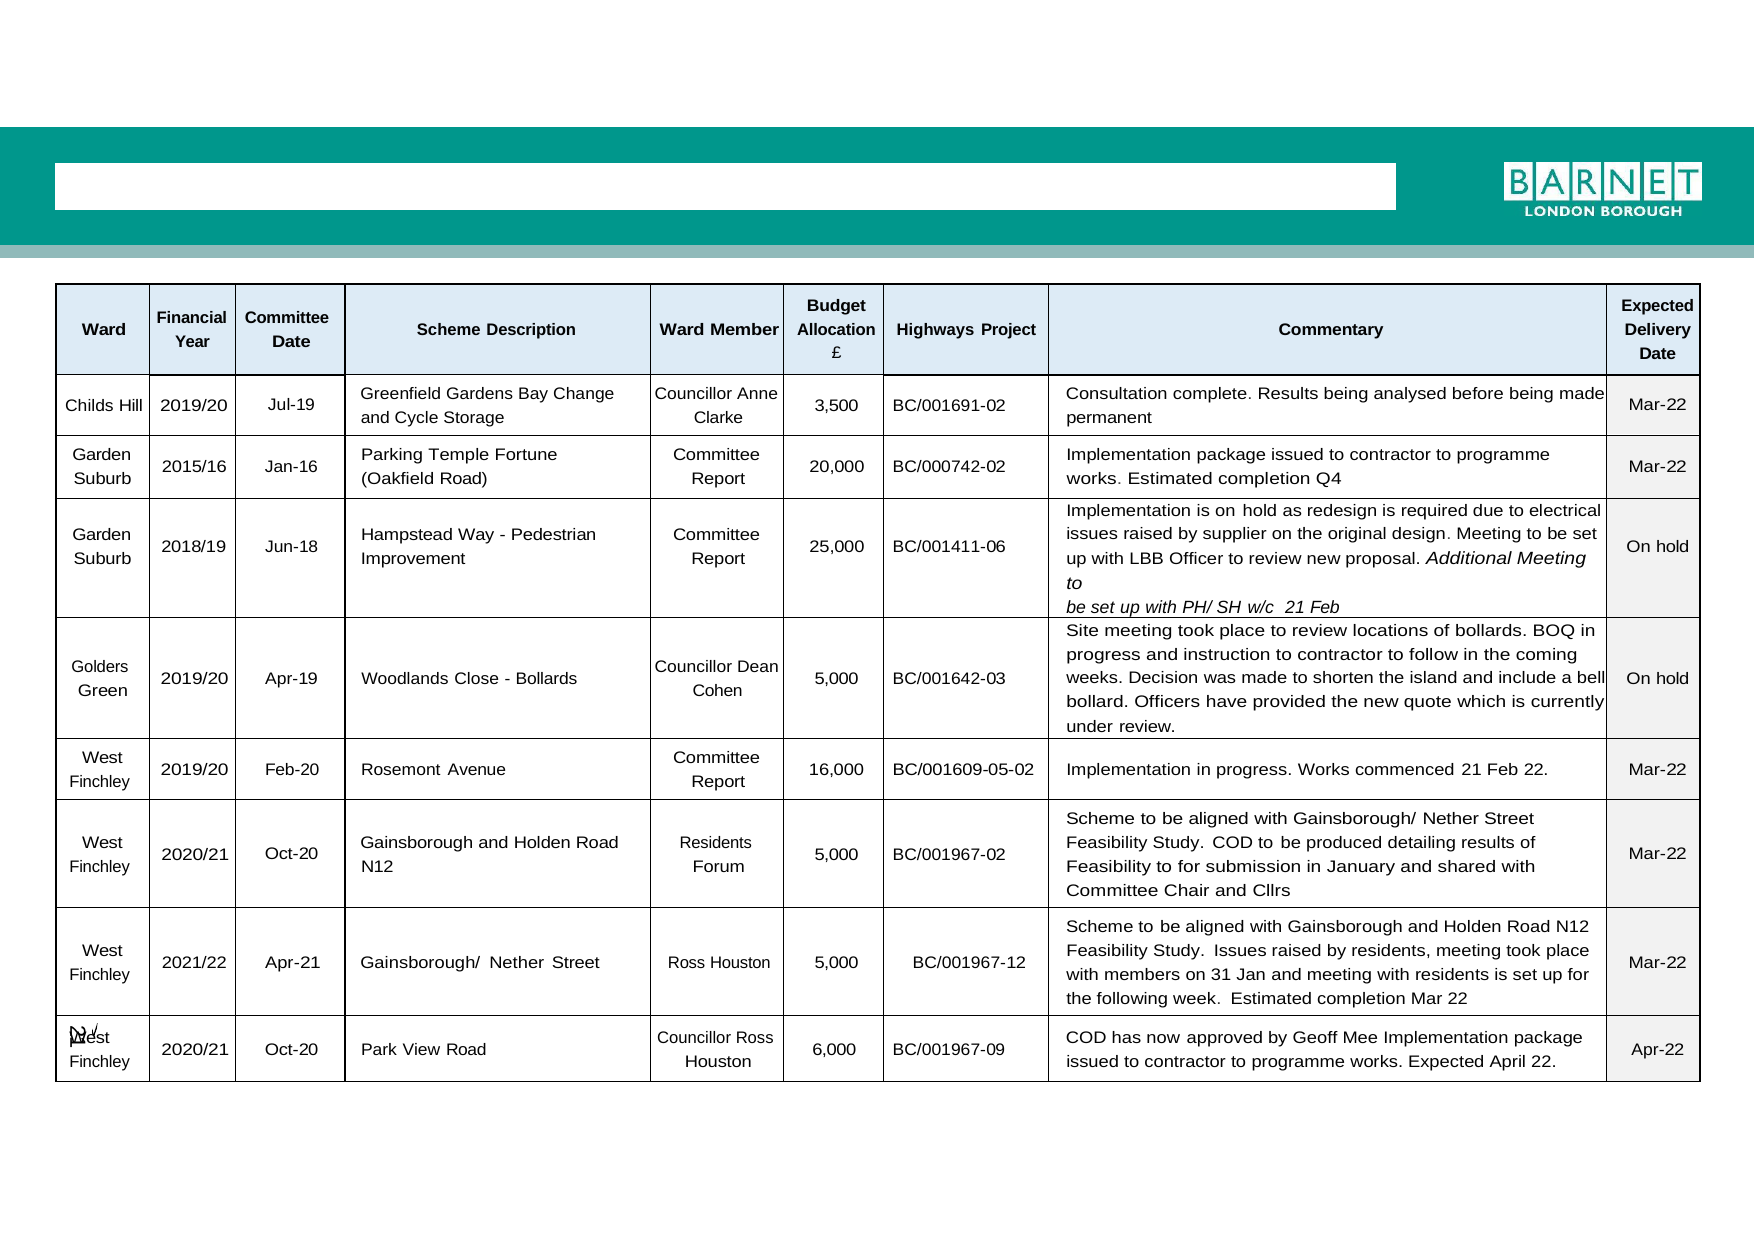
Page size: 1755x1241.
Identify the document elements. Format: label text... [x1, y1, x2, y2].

table_cell West Finchley [57, 800, 149, 907]
table_cell Park View Road [346, 1016, 650, 1081]
table_cell Apr-22 [1607, 1016, 1699, 1081]
table_cell Golders Green [57, 618, 149, 738]
table_cell Parking Temple Fortune (Oakfield Road) [346, 436, 650, 498]
table_cell BC/001967-12 [884, 908, 1048, 1015]
table_cell 2021/22 [150, 908, 235, 1015]
table_cell 2015/16 [150, 436, 235, 498]
table_cell 6,000 [784, 1016, 883, 1081]
table_cell 20,000 [784, 436, 883, 498]
table_cell 2019/20 [150, 618, 235, 738]
table_header Committee Date [236, 285, 344, 374]
table_cell 2019/20 [150, 739, 235, 799]
table_cell 3,500 [784, 375, 883, 434]
table_cell West Finchley [57, 1016, 149, 1081]
table_cell Garden Suburb [57, 499, 149, 617]
table_cell Gainsborough/ Nether Street [346, 908, 650, 1015]
table_cell Mar-22 [1607, 739, 1699, 799]
table_header Ward [57, 285, 149, 374]
table_cell West Finchley [57, 908, 149, 1015]
table_cell Implementation in progress. Works commenced 21 Feb 22. [1049, 739, 1606, 799]
table_cell Residents Forum [651, 800, 783, 907]
table_cell Committee Report [651, 436, 783, 498]
table_cell BC/001691-02 [884, 376, 1048, 434]
table_cell 16,000 [784, 739, 883, 799]
table_cell Mar-22 [1607, 908, 1699, 1015]
table_header Budget Allocation £ [784, 285, 883, 374]
table_cell 5,000 [784, 800, 883, 907]
table_cell Hampstead Way - Pedestrian Improvement [346, 499, 650, 617]
table_cell Councillor Dean Cohen [651, 618, 783, 738]
table_cell 2020/21 [150, 1016, 235, 1081]
table_cell Councillor Ross Houston [651, 1016, 783, 1081]
table_cell BC/001967-02 [884, 800, 1048, 907]
table_cell BC/001411-06 [884, 499, 1048, 617]
table_cell Scheme to be aligned with Gainsborough and Holden Road N12 Feasibility Study. Issues raised by residents, meeting took place with members on 31 Jan and meeting with residents is set up for the following week. Estimated completion Mar 22 [1049, 908, 1606, 1015]
table_cell Oct-20 [236, 1016, 344, 1081]
table_cell Implementation is on hold as redesign is required due to electrical issues raised by supplier on the original design. Meeting to be set up with LBB Officer to review new proposal. Additional Meeting to be set up with PH/ SH w/c 21 Feb [1049, 499, 1606, 617]
table_cell 5,000 [784, 618, 883, 738]
table_cell Site meeting took place to review locations of bollards. BOQ in progress and instruction to contractor to follow in the coming weeks. Decision was made to shorten the island and include a bell bollard. Officers have provided the new quote which is currently under review. [1049, 618, 1606, 738]
table_cell Councillor Anne Clarke [651, 375, 783, 434]
table_cell Feb-20 [236, 739, 344, 799]
table_header Highways Project [884, 285, 1048, 374]
table_cell 2018/19 [150, 499, 235, 617]
table_cell Mar-22 [1607, 800, 1699, 907]
table_cell On hold [1607, 618, 1699, 738]
table_cell BC/000742-02 [884, 436, 1048, 498]
table_cell Oct-20 [236, 800, 344, 907]
table_cell Implementation package issued to contractor to programme works. Estimated completion Q4 [1049, 436, 1606, 498]
table_cell Apr-21 [236, 908, 344, 1015]
table_cell 5,000 [784, 908, 883, 1015]
table_cell BC/001609-05-02 [884, 739, 1048, 799]
table_cell Committee Report [651, 739, 783, 799]
text 21 [66, 1025, 91, 1052]
table_cell Ross Houston [651, 908, 783, 1015]
table_cell COD has now approved by Geoff Mee Implementation package issued to contractor to programme works. Expected April 22. [1049, 1016, 1606, 1081]
table_cell Jan-16 [236, 436, 344, 498]
table_cell Mar-22 [1607, 436, 1699, 498]
table_cell Garden Suburb [57, 436, 149, 498]
table_cell Jul-19 [236, 376, 344, 434]
table_cell Woodlands Close - Bollards [346, 618, 650, 738]
table_cell Rosemont Avenue [346, 739, 650, 799]
table_cell Childs Hill [57, 375, 149, 434]
table_cell BC/001642-03 [884, 618, 1048, 738]
table_cell Scheme to be aligned with Gainsborough/ Nether Street Feasibility Study. COD to be produced detailing results of Feasibility to for submission in January and shared with Committee Chair and Cllrs [1049, 800, 1606, 907]
table_cell On hold [1607, 499, 1699, 617]
table_cell 2020/21 [150, 800, 235, 907]
table_cell Consultation complete. Results being analysed before being made permanent [1049, 376, 1606, 434]
table_cell Apr-19 [236, 618, 344, 738]
table_cell Greenfield Gardens Bay Change and Cycle Storage [346, 375, 650, 434]
table_header Financial Year [150, 285, 235, 374]
table_cell Jun-18 [236, 499, 344, 617]
table_header Commentary [1049, 285, 1606, 374]
table_header Scheme Description [346, 285, 650, 374]
table_header Expected Delivery Date [1607, 285, 1699, 374]
table_cell 2019/20 [150, 376, 235, 434]
table_header Ward Member [651, 285, 783, 374]
table_cell Mar-22 [1607, 376, 1699, 434]
table_cell 25,000 [784, 499, 883, 617]
table_cell Committee Report [651, 499, 783, 617]
table_cell West Finchley [57, 739, 149, 799]
table_cell Gainsborough and Holden Road N12 [346, 800, 650, 907]
table_cell BC/001967-09 [884, 1016, 1048, 1081]
